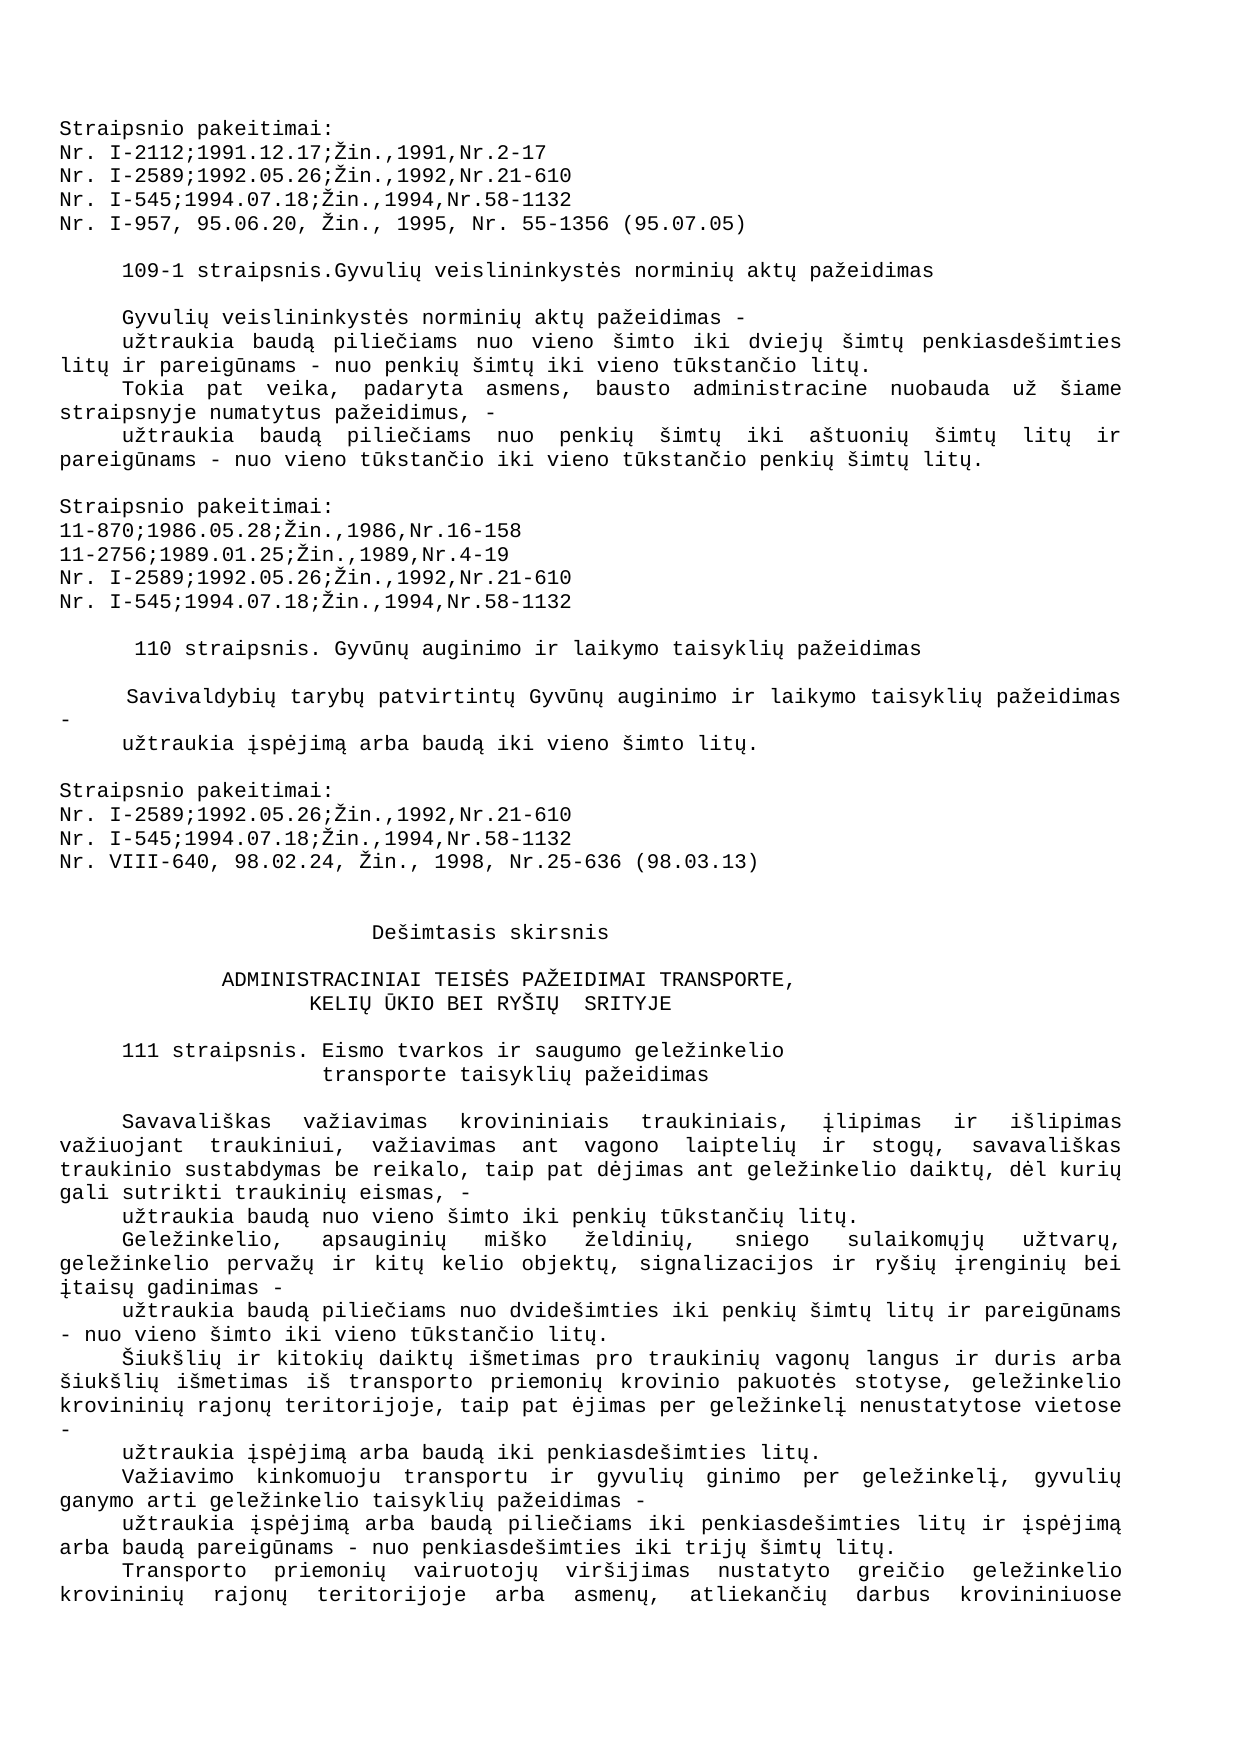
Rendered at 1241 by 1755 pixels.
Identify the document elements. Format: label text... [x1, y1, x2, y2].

text Nr. I-2589;1992.05.26;Žin.,1992,Nr.21-610 [59, 165, 1122, 189]
text KELIŲ ŪKIO BEI RYŠIŲ SRITYJE [59, 993, 1122, 1017]
text užtraukia baudą nuo vieno šimto iki penkių tūkstančių litų. [59, 1206, 1122, 1229]
text Nr. VIII-640, 98.02.24, Žin., 1998, Nr.25-636 (98.03.13) [59, 851, 1122, 875]
text Transporto priemonių vairuotojų viršijimas nustatyto greičio geležinkelio krovininių rajonų teritorijoje arba asmenų, atliekančių darbus krovininiuose [59, 1561, 1122, 1608]
text 11-870;1986.05.28;Žin.,1986,Nr.16-158 [59, 520, 1122, 544]
text Gyvulių veislininkystės norminių aktų pažeidimas - [59, 307, 1122, 331]
text 11-2756;1989.01.25;Žin.,1989,Nr.4-19 [59, 544, 1122, 567]
text Šiukšlių ir kitokių daiktų išmetimas pro traukinių vagonų langus ir duris arba šiukšlių išmetimas iš transporto priemonių krovinio pakuotės stotyse, geležinkelio krovininių rajonų teritorijoje, taip pat ėjimas per geležinkelį nenustatytose vietose - [59, 1348, 1122, 1442]
text Straipsnio pakeitimai: [59, 780, 1122, 804]
text Nr. I-545;1994.07.18;Žin.,1994,Nr.58-1132 [59, 827, 1122, 851]
text Nr. I-545;1994.07.18;Žin.,1994,Nr.58-1132 [59, 591, 1122, 615]
text Nr. I-2589;1992.05.26;Žin.,1992,Nr.21-610 [59, 567, 1122, 591]
text Straipsnio pakeitimai: [59, 496, 1122, 520]
text 111 straipsnis. Eismo tvarkos ir saugumo geležinkelio [59, 1040, 1122, 1064]
text ADMINISTRACINIAI TEISĖS PAŽEIDIMAI TRANSPORTE, [59, 969, 1122, 993]
text Savavališkas važiavimas krovininiais traukiniais, įlipimas ir išlipimas važiuojant traukiniui, važiavimas ant vagono laiptelių ir stogų, savavališkas traukinio sustabdymas be reikalo, taip pat dėjimas ant geležinkelio daiktų, dėl kurių gali sutrikti traukinių eismas, - [59, 1111, 1122, 1206]
text Nr. I-545;1994.07.18;Žin.,1994,Nr.58-1132 [59, 189, 1122, 213]
text transporte taisyklių pažeidimas [59, 1064, 1122, 1088]
text Straipsnio pakeitimai: [59, 118, 1122, 142]
text užtraukia baudą piliečiams nuo dvidešimties iki penkių šimtų litų ir pareigūnams - nuo vieno šimto iki vieno tūkstančio litų. [59, 1300, 1122, 1348]
text Savivaldybių tarybų patvirtintų Gyvūnų auginimo ir laikymo taisyklių pažeidimas - [59, 686, 1122, 733]
text užtraukia baudą piliečiams nuo vieno šimto iki dviejų šimtų penkiasdešimties litų ir pareigūnams - nuo penkių šimtų iki vieno tūkstančio litų. [59, 331, 1122, 378]
text Nr. I-957, 95.06.20, Žin., 1995, Nr. 55-1356 (95.07.05) [59, 213, 1122, 236]
text Nr. I-2112;1991.12.17;Žin.,1991,Nr.2-17 [59, 142, 1122, 165]
text užtraukia baudą piliečiams nuo penkių šimtų iki aštuonių šimtų litų ir pareigūnams - nuo vieno tūkstančio iki vieno tūkstančio penkių šimtų litų. [59, 426, 1122, 473]
text Dešimtasis skirsnis [59, 922, 1122, 946]
text Tokia pat veika, padaryta asmens, bausto administracine nuobauda už šiame straipsnyje numatytus pažeidimus, - [59, 378, 1122, 426]
text 110 straipsnis. Gyvūnų auginimo ir laikymo taisyklių pažeidimas [59, 638, 1122, 662]
text užtraukia įspėjimą arba baudą piliečiams iki penkiasdešimties litų ir įspėjimą arba baudą pareigūnams - nuo penkiasdešimties iki trijų šimtų litų. [59, 1513, 1122, 1561]
text Geležinkelio, apsauginių miško želdinių, sniego sulaikomųjų užtvarų, geležinkelio pervažų ir kitų kelio objektų, signalizacijos ir ryšių įrenginių bei įtaisų gadinimas - [59, 1229, 1122, 1300]
text Nr. I-2589;1992.05.26;Žin.,1992,Nr.21-610 [59, 804, 1122, 827]
text 109-1 straipsnis.Gyvulių veislininkystės norminių aktų pažeidimas [59, 260, 1122, 284]
text užtraukia įspėjimą arba baudą iki vieno šimto litų. [59, 733, 1122, 757]
text Važiavimo kinkomuoju transportu ir gyvulių ginimo per geležinkelį, gyvulių ganymo arti geležinkelio taisyklių pažeidimas - [59, 1466, 1122, 1513]
text užtraukia įspėjimą arba baudą iki penkiasdešimties litų. [59, 1442, 1122, 1466]
